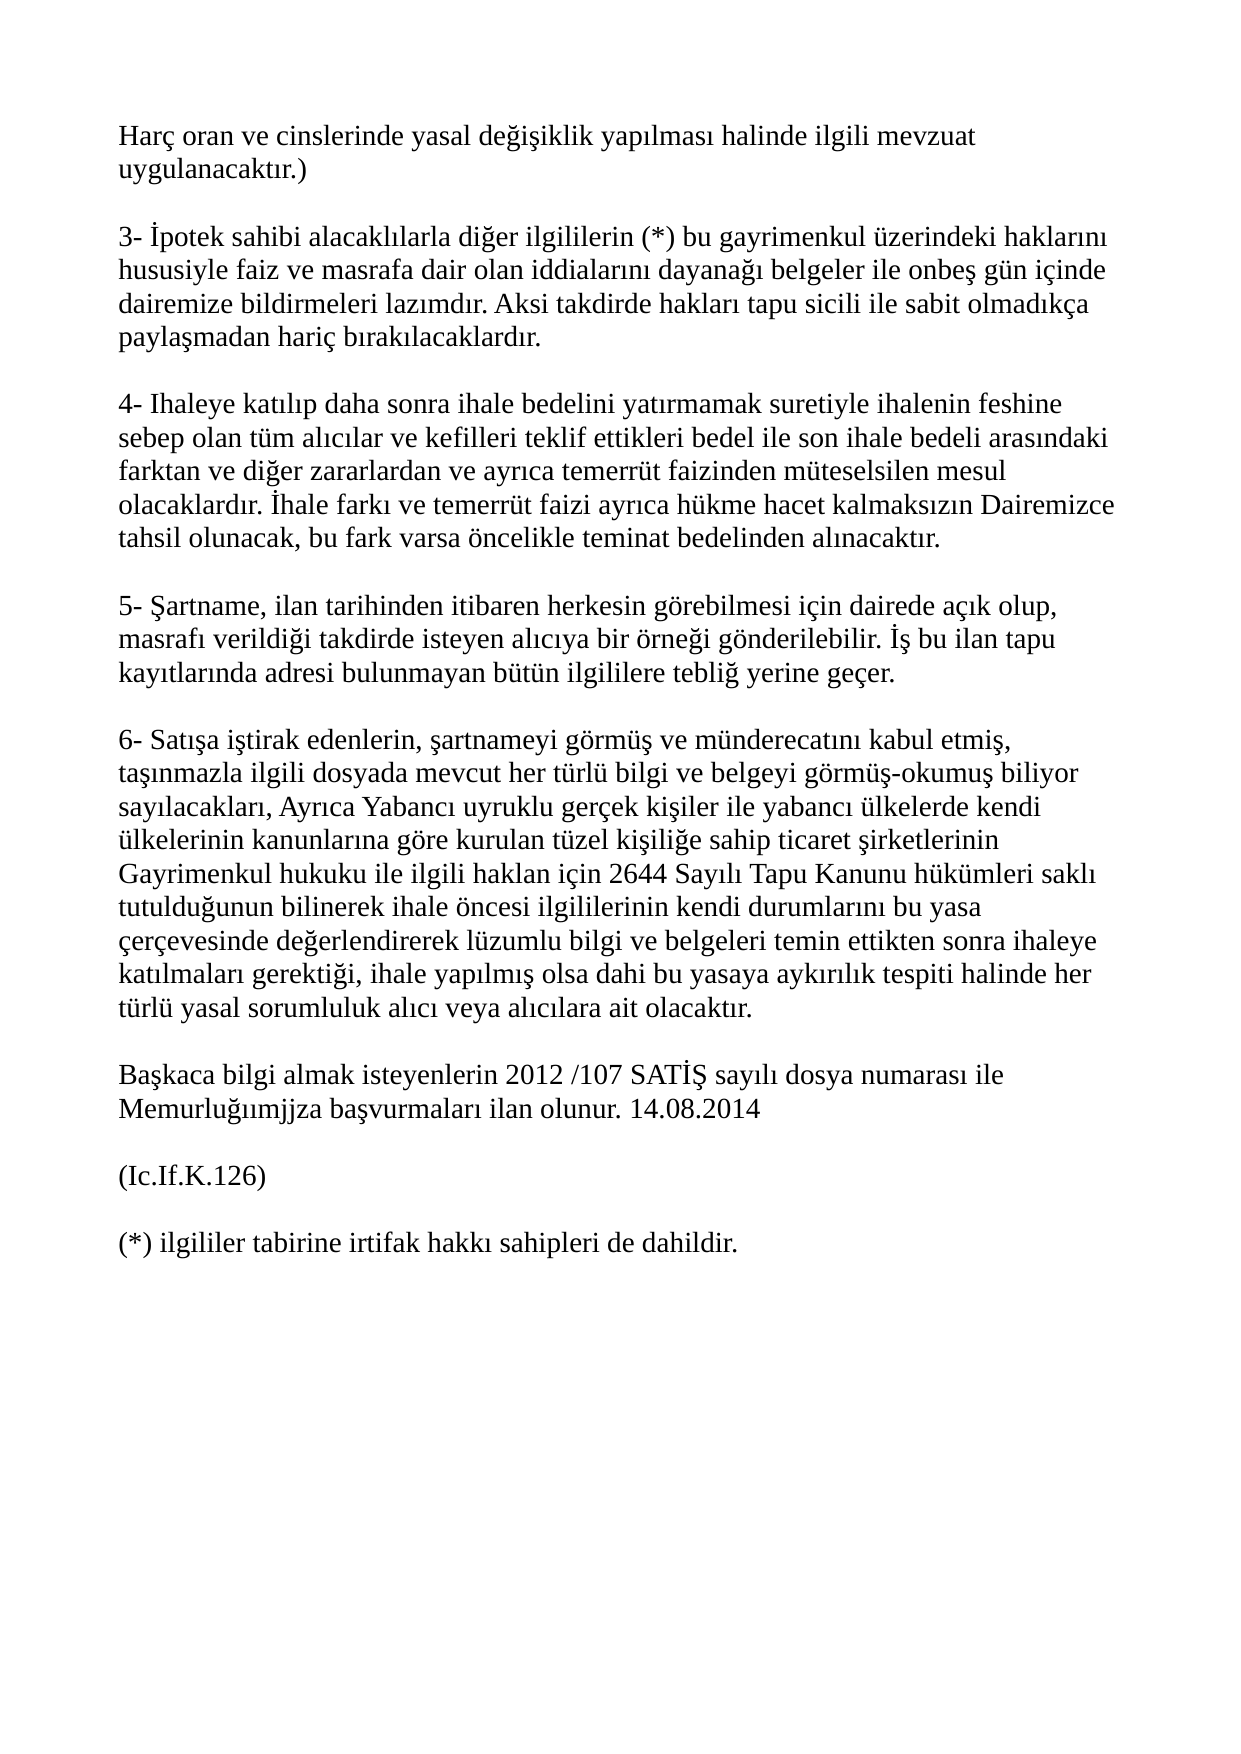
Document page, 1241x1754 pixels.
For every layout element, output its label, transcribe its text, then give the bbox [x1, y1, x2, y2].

text (Ic.If.K.126) [118, 1158, 1122, 1191]
text Harç oran ve cinslerinde yasal değişiklik yapılması halinde ilgili mevzuat uygulanacaktır.) [118, 118, 1122, 185]
text 4- Ihaleye katılıp daha sonra ihale bedelini yatırmamak suretiyle ihalenin feshine sebep olan tüm alıcılar ve kefilleri teklif ettikleri bedel ile son ihale bedeli arasındaki farktan ve diğer zararlardan ve ayrıca temerrüt faizinden müteselsilen mesul olacaklardır. İhale farkı ve temerrüt faizi ayrıca hükme hacet kalmaksızın Dairemizce tahsil olunacak, bu fark varsa öncelikle teminat bedelinden alınacaktır. [118, 386, 1122, 554]
text 5- Şartname, ilan tarihinden itibaren herkesin görebilmesi için dairede açık olup, masrafı verildiği takdirde isteyen alıcıya bir örneği gönderilebilir. İş bu ilan tapu kayıtlarında adresi bulunmayan bütün ilgililere tebliğ yerine geçer. [118, 588, 1122, 688]
text 3- İpotek sahibi alacaklılarla diğer ilgililerin (*) bu gayrimenkul üzerindeki haklarını hususiyle faiz ve masrafa dair olan iddialarını dayanağı belgeler ile onbeş gün içinde dairemize bildirmeleri lazımdır. Aksi takdirde hakları tapu sicili ile sabit olmadıkça paylaşmadan hariç bırakılacaklardır. [118, 219, 1122, 353]
text Başkaca bilgi almak isteyenlerin 2012 /107 SATİŞ sayılı dosya numarası ile Memurluğıımjjza başvurmaları ilan olunur. 14.08.2014 [118, 1057, 1122, 1124]
text (*) ilgililer tabirine irtifak hakkı sahipleri de dahildir. [118, 1225, 1122, 1258]
text 6- Satışa iştirak edenlerin, şartnameyi görmüş ve münderecatını kabul etmiş, taşınmazla ilgili dosyada mevcut her türlü bilgi ve belgeyi görmüş-okumuş biliyor sayılacakları, Ayrıca Yabancı uyruklu gerçek kişiler ile yabancı ülkelerde kendi ülkelerinin kanunlarına göre kurulan tüzel kişiliğe sahip ticaret şirketlerinin Gayrimenkul hukuku ile ilgili haklan için 2644 Sayılı Tapu Kanunu hükümleri saklı tutulduğunun bilinerek ihale öncesi ilgililerinin kendi durumlarını bu yasa çerçevesinde değerlendirerek lüzumlu bilgi ve belgeleri temin ettikten sonra ihaleye katılmaları gerektiği, ihale yapılmış olsa dahi bu yasaya aykırılık tespiti halinde her türlü yasal sorumluluk alıcı veya alıcılara ait olacaktır. [118, 722, 1122, 1024]
